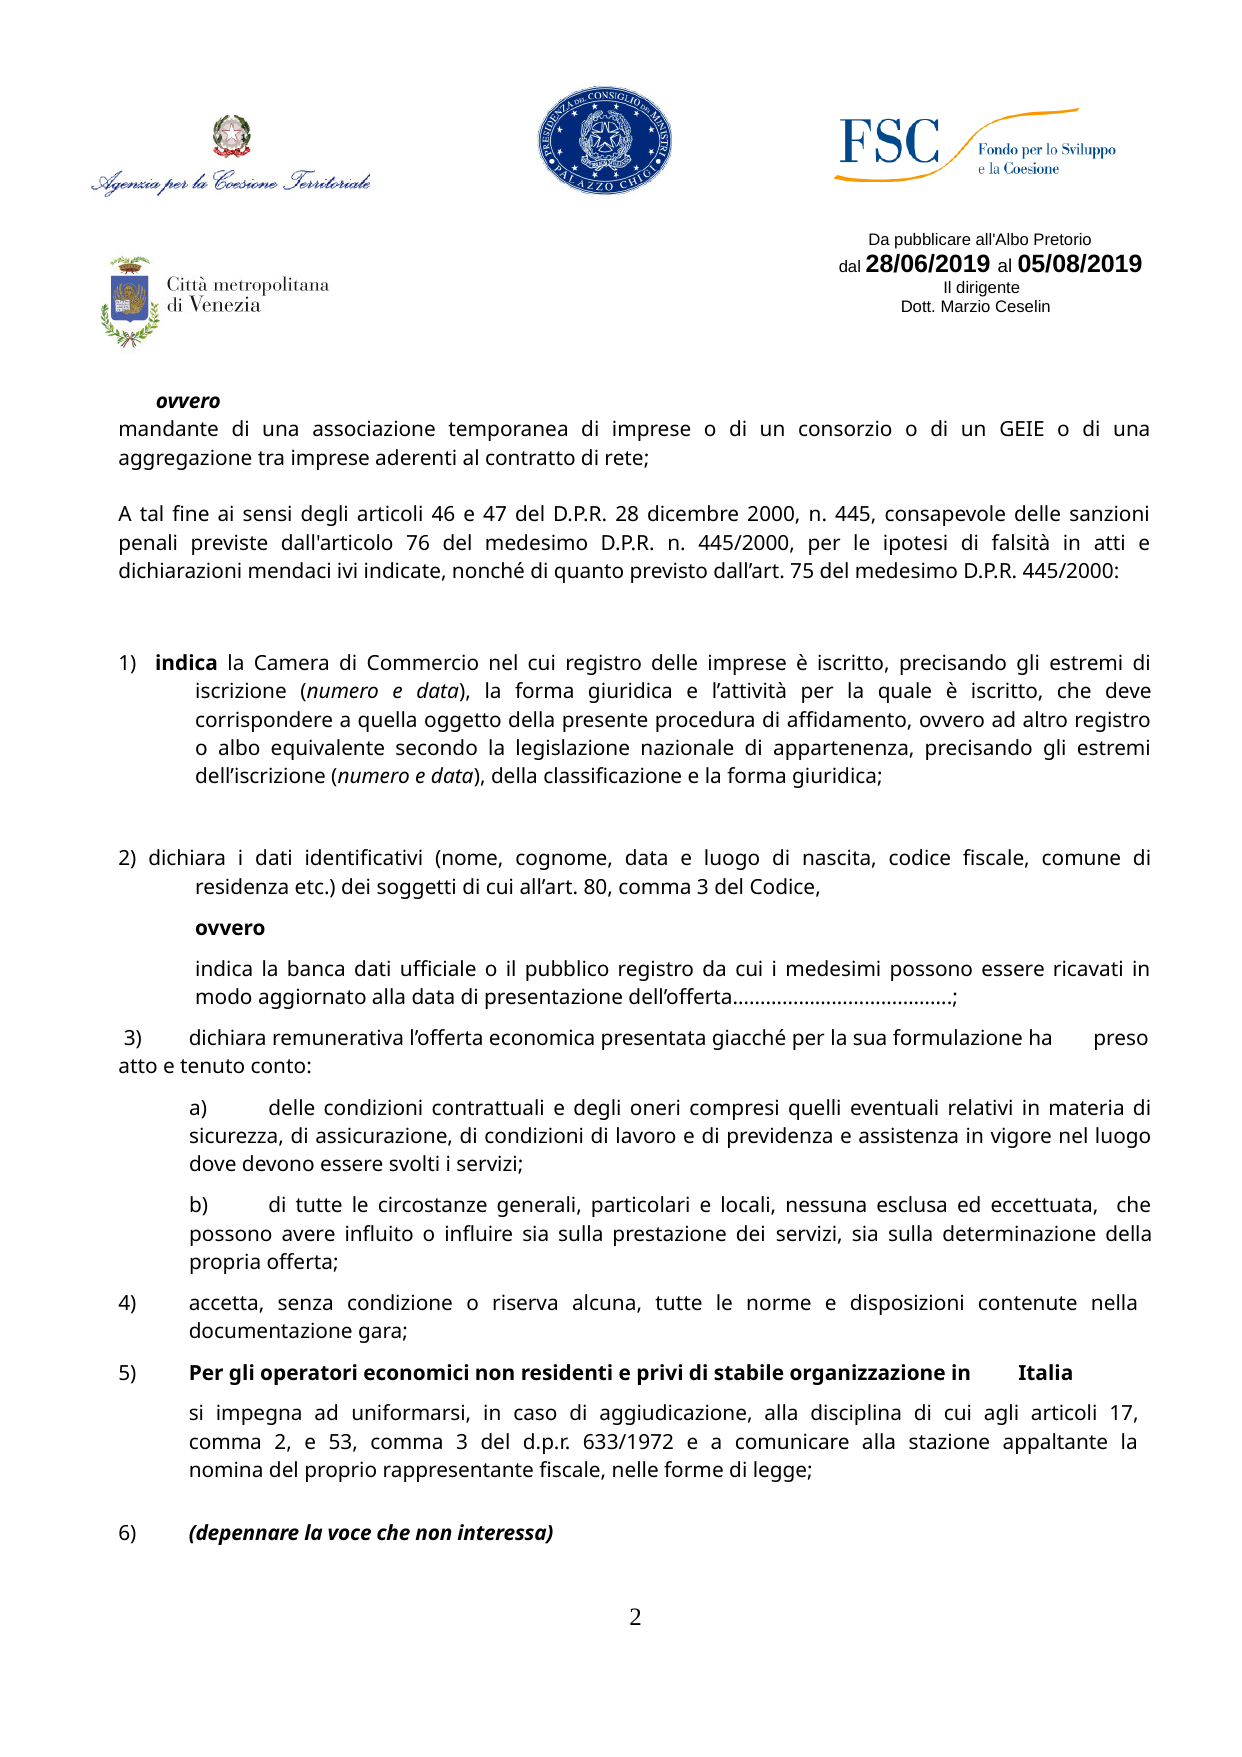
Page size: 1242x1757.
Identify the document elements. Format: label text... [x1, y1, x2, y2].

list si impegna ad uniformarsi, in caso di aggiudicazione, alla disciplina di cui agli articoli 17, comma 2, e 53, comma 3 del d.p.r. 633/1972 e a comunicare alla stazione appaltante la nomina del proprio rappresentante fiscale, nelle forme di legge; [118, 1398, 1152, 1484]
text ovvero [118, 913, 1152, 941]
picture [91, 115, 370, 197]
list b) di tutte le circostanze generali, particolari e locali, nessuna esclusa ed eccettuata, che possono avere influito o influire sia sulla prestazione dei servizi, sia sulla determinazione della propria offerta; [189, 1190, 1152, 1276]
text 4) accetta, senza condizione o riserva alcuna, tutte le norme e disposizioni contenute nella documentazione gara; [118, 1288, 1152, 1345]
text A tal fine ai sensi degli articoli 46 e 47 del D.P.R. 28 dicembre 2000, n. 445, consapevole delle sanzioni penali previste dall'articolo 76 del medesimo D.P.R. n. 445/2000, per le ipotesi di falsità in atti e dichiarazioni mendaci ivi indicate, nonché di quanto previsto dall’art. 75 del medesimo D.P.R. 445/2000: [118, 499, 1152, 585]
list 5) Per gli operatori economici non residenti e privi di stabile organizzazione in Italia [118, 1358, 1152, 1386]
picture [833, 108, 1118, 182]
picture [92, 241, 335, 356]
list a) delle condizioni contrattuali e degli oneri compresi quelli eventuali relativi in materia di sicurezza, di assicurazione, di condizioni di lavoro e di previdenza e assistenza in vigore nel luogo dove devono essere svolti i servizi; [189, 1093, 1152, 1178]
text 2) dichiara i dati identificativi (nome, cognome, data e luogo di nascita, codice fiscale, comune di residenza etc.) dei soggetti di cui all’art. 80, comma 3 del Codice, [118, 843, 1152, 900]
text indica la banca dati ufficiale o il pubblico registro da cui i medesimi possono essere ricavati in modo aggiornato alla data di presentazione dell’offerta………………………………….; [118, 954, 1152, 1011]
text 6) (depennare la voce che non interessa) [118, 1518, 1152, 1547]
picture [536, 86, 672, 195]
text 3) dichiara remunerativa l’offerta economica presentata giacché per la sua formulazione ha preso atto e tenuto conto: [118, 1023, 1152, 1080]
text ovvero [156, 386, 1152, 414]
text mandante di una associazione temporanea di imprese o di un consorzio o di un GEIE o di una aggregazione tra imprese aderenti al contratto di rete; [118, 414, 1152, 471]
text 1) indica la Camera di Commercio nel cui registro delle imprese è iscritto, precisando gli estremi di iscrizione (numero e data), la forma giuridica e l’attività per la quale è iscritto, che deve corrispondere a quella oggetto della presente procedura di affidamento, ovvero ad altro registro o albo equivalente secondo la legislazione nazionale di appartenenza, precisando gli estremi dell’iscrizione (numero e data), della classificazione e la forma giuridica; [118, 648, 1152, 790]
